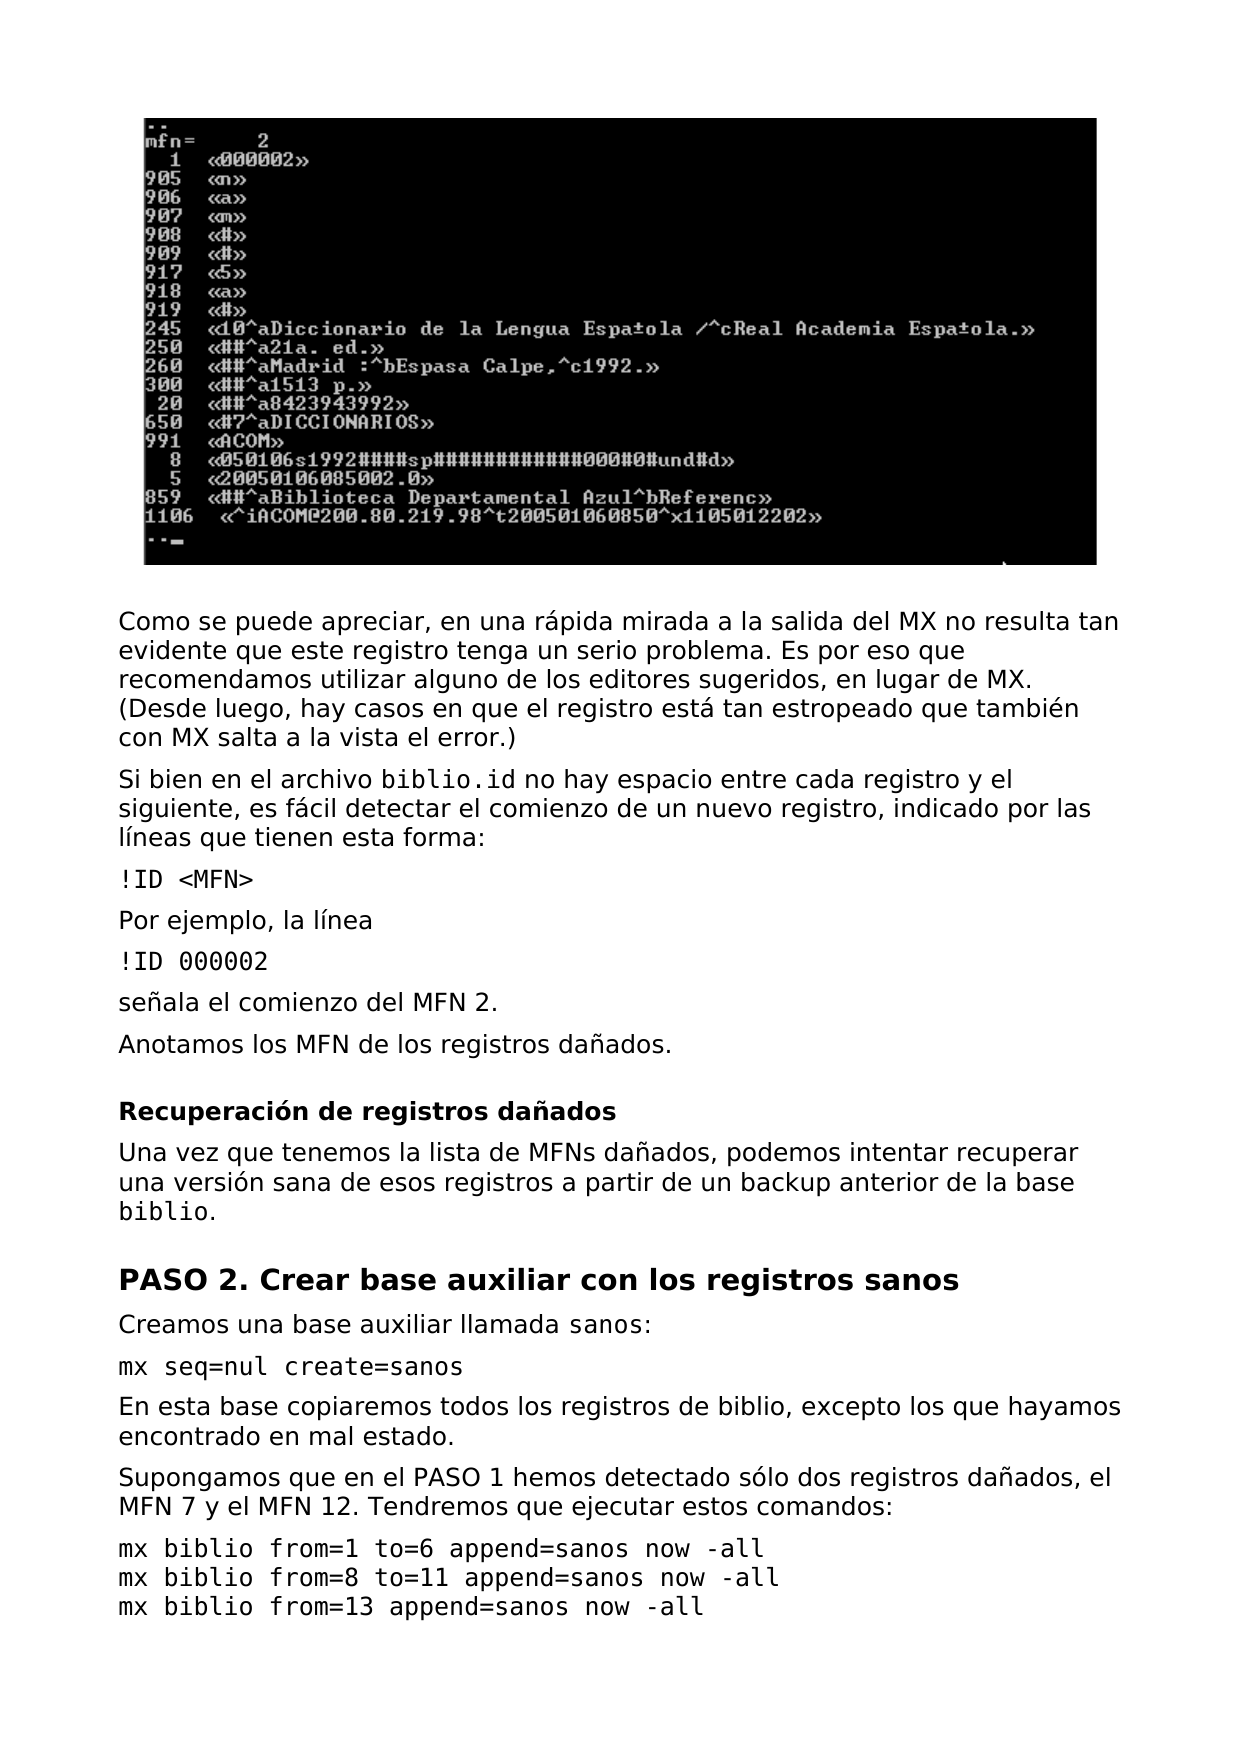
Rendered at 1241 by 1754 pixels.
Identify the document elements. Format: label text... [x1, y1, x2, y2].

picture [143, 118, 1097, 565]
text Por ejemplo, la línea [118, 906, 1122, 935]
text !ID <MFN> [118, 865, 1122, 894]
text !ID 000002 [118, 948, 1122, 977]
text Supongamos que en el PASO 1 hemos detectado sólo dos registros dañados, el MFN 7 y el MFN 12. Tendremos que ejecutar estos comandos: [118, 1463, 1122, 1522]
subtitle Recuperación de registros dañados [118, 1097, 1122, 1126]
text señala el comienzo del MFN 2. [118, 988, 1122, 1018]
text En esta base copiaremos todos los registros de biblio, excepto los que hayamos encontrado en mal estado. [118, 1393, 1122, 1451]
text mx biblio from=1 to=6 append=sanos now -all mx biblio from=8 to=11 append=sanos now -all mx biblio from=13 append=sanos now -all [118, 1534, 1122, 1622]
text Una vez que tenemos la lista de MFNs dañados, podemos intentar recuperar una versión sana de esos registros a partir de un backup anterior de la base biblio. [118, 1138, 1122, 1226]
text mx seq=nul create=sanos [118, 1352, 1122, 1381]
text Como se puede apreciar, en una rápida mirada a la salida del MX no resulta tan evidente que este registro tenga un serio problema. Es por eso que recomendamos utilizar alguno de los editores sugeridos, en lugar de MX. (Desde luego, hay casos en que el registro está tan estropeado que también con MX salta a la vista el error.) [118, 607, 1122, 752]
subtitle PASO 2. Crear base auxiliar con los registros sanos [118, 1263, 1122, 1297]
text Creamos una base auxiliar llamada sanos: [118, 1310, 1122, 1339]
text Si bien en el archivo biblio.id no hay espacio entre cada registro y el siguiente, es fácil detectar el comienzo de un nuevo registro, indicado por las líneas que tienen esta forma: [118, 765, 1122, 852]
text Anotamos los MFN de los registros dañados. [118, 1030, 1122, 1059]
